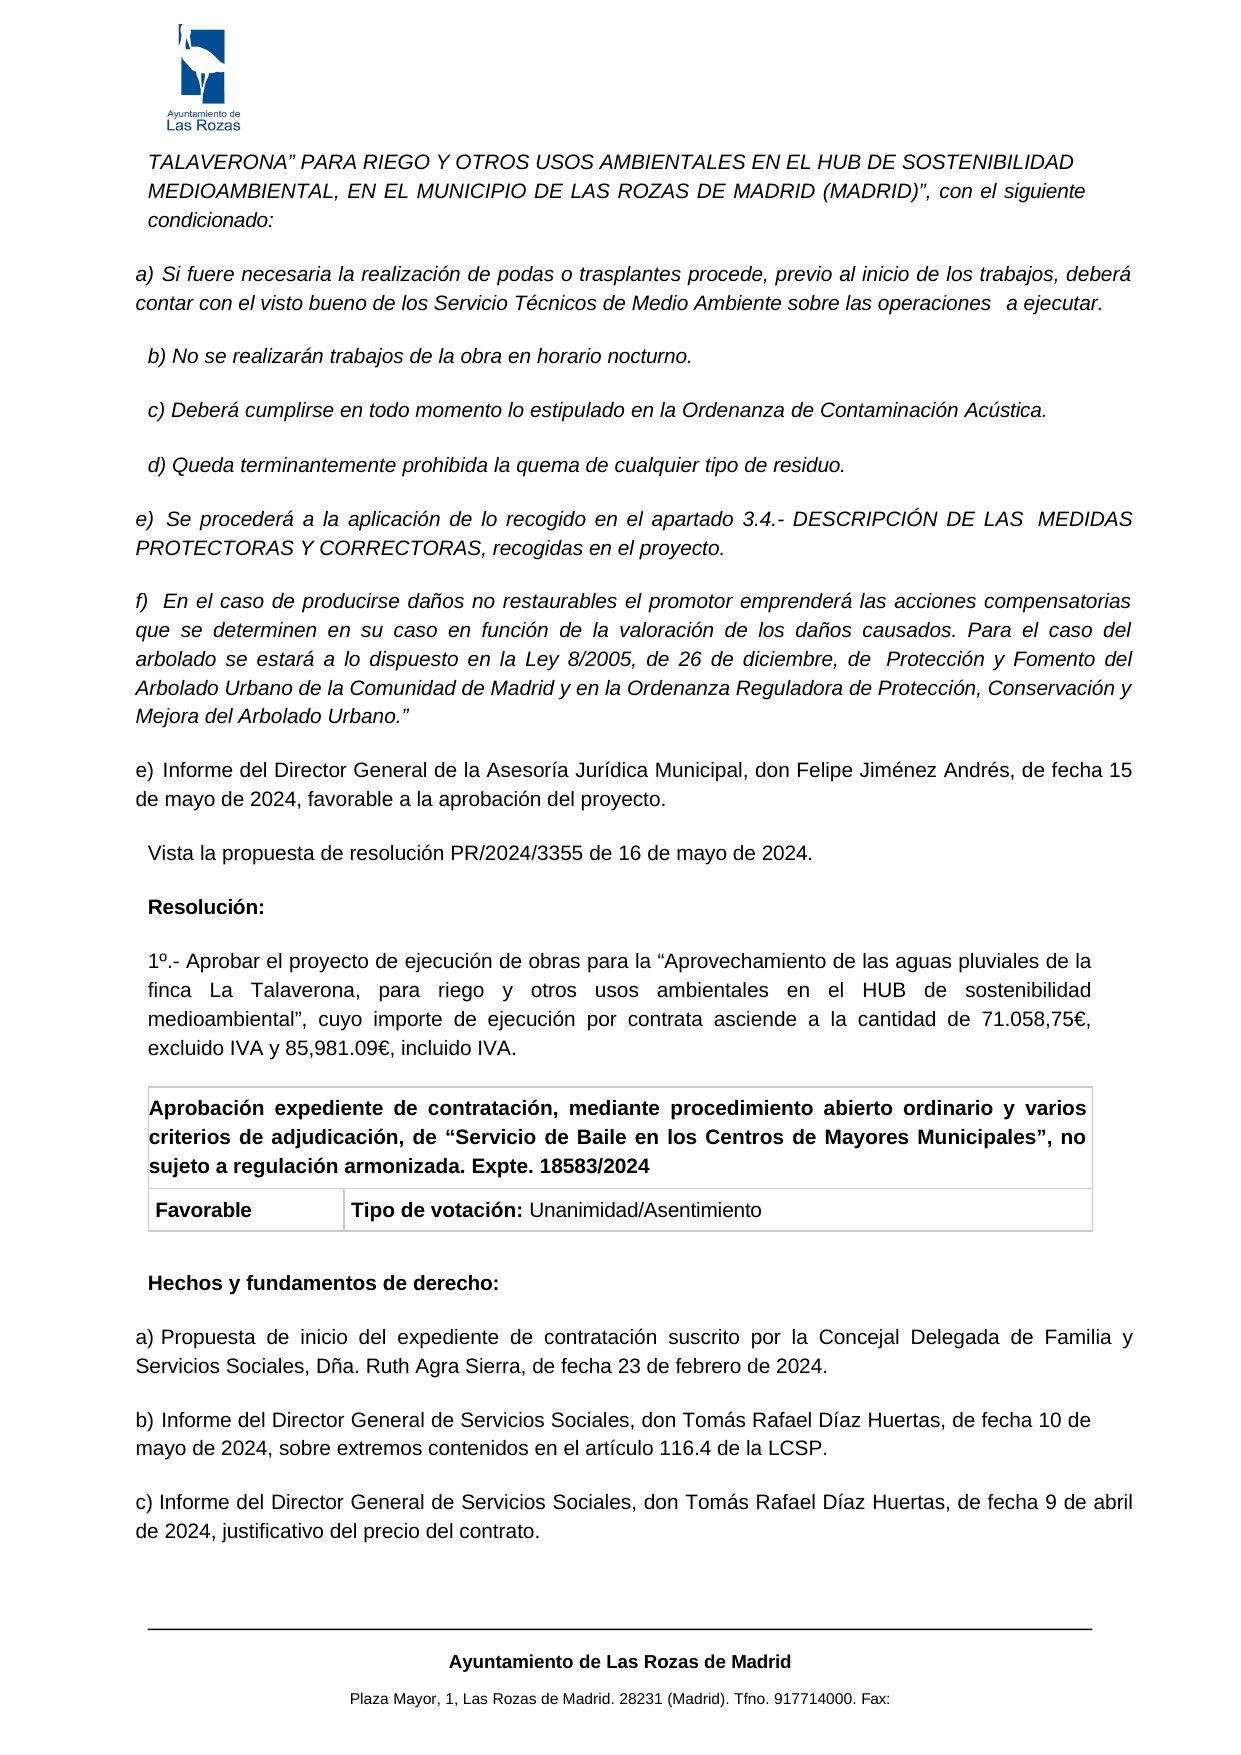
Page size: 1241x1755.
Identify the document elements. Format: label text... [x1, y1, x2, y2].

table_cell Favorable [149, 1189, 343, 1230]
text TALAVERONA” PARA RIEGO Y OTROS USOS AMBIENTALES EN EL HUB DE SOSTENIBILIDAD MEDIOAMBIENTAL, EN EL MUNICIPIO DE LAS ROZAS DE MADRID (MADRID)”, con el siguiente [148, 150, 1093, 203]
list Informe del Director General de Servicios Sociales, don Tomás Rafael Díaz Huertas, de fecha 9 de abril de 2024, justificativo del precio del contrato. [135, 1490, 1134, 1543]
list Deberá cumplirse en todo momento lo estipulado en la Ordenanza de Contaminación Acústica. [148, 398, 1134, 422]
text Vista la propuesta de resolución PR/2024/3355 de 16 de mayo de 2024. [148, 841, 1134, 865]
subtitle Hechos y fundamentos de derecho: [148, 1271, 1134, 1295]
list Se procederá a la aplicación de lo recogido en el apartado 3.4.- DESCRIPCIÓN DE LAS MEDIDAS PROTECTORAS Y CORRECTORAS, recogidas en el proyecto. [135, 507, 1134, 559]
list Informe del Director General de la Asesoría Jurídica Municipal, don Felipe Jiménez Andrés, de fecha 15 de mayo de 2024, favorable a la aprobación del proyecto. [135, 758, 1134, 811]
list Si fuere necesaria la realización de podas o trasplantes procede, previo al inicio de los trabajos, deberá contar con el visto bueno de los Servicio Técnicos de Medio Ambiente sobre las operaciones a ejecutar. [135, 262, 1134, 314]
table_header Aprobación expediente de contratación, mediante procedimiento abierto ordinario y varios criterios de adjudicación, de “Servicio de Baile en los Centros de Mayores Municipales”, no sujeto a regulación armonizada. Expte. 18583/2024 [149, 1088, 1092, 1188]
table_cell Tipo de votación: Unanimidad/Asentimiento [345, 1189, 1092, 1230]
subtitle Resolución: [148, 895, 1134, 919]
list Propuesta de inicio del expediente de contratación suscrito por la Concejal Delegada de Familia y Servicios Sociales, Dña. Ruth Agra Sierra, de fecha 23 de febrero de 2024. [135, 1325, 1134, 1378]
list Informe del Director General de Servicios Sociales, don Tomás Rafael Díaz Huertas, de fecha 10 de mayo de 2024, sobre extremos contenidos en el artículo 116.4 de la LCSP. [135, 1407, 1093, 1460]
text condicionado: [148, 207, 1134, 231]
list No se realizarán trabajos de la obra en horario nocturno. [148, 344, 1134, 368]
list Queda terminantemente prohibida la quema de cualquier tipo de residuo. [148, 453, 1134, 477]
list En el caso de producirse daños no restaurables el promotor emprenderá las acciones compensatorias que se determinen en su caso en función de la valoración de los daños causados. Para el caso del arbolado se estará a lo dispuesto en la Ley 8/2005, de 26 de diciembre, de Protección y Fomento del Arbolado Urbano de la Comunidad de Madrid y en la Ordenanza Reguladora de Protección, Conservación y Mejora del Arbolado Urbano.” [135, 589, 1134, 728]
text 1º.- Aprobar el proyecto de ejecución de obras para la “Aprovechamiento de las aguas pluviales de la finca La Talaverona, para riego y otros usos ambientales en el HUB de sostenibilidad medioambiental”, cuyo importe de ejecución por contrata asciende a la cantidad de 71.058,75€, excluido IVA y 85,981.09€, incluido IVA. [148, 949, 1093, 1059]
